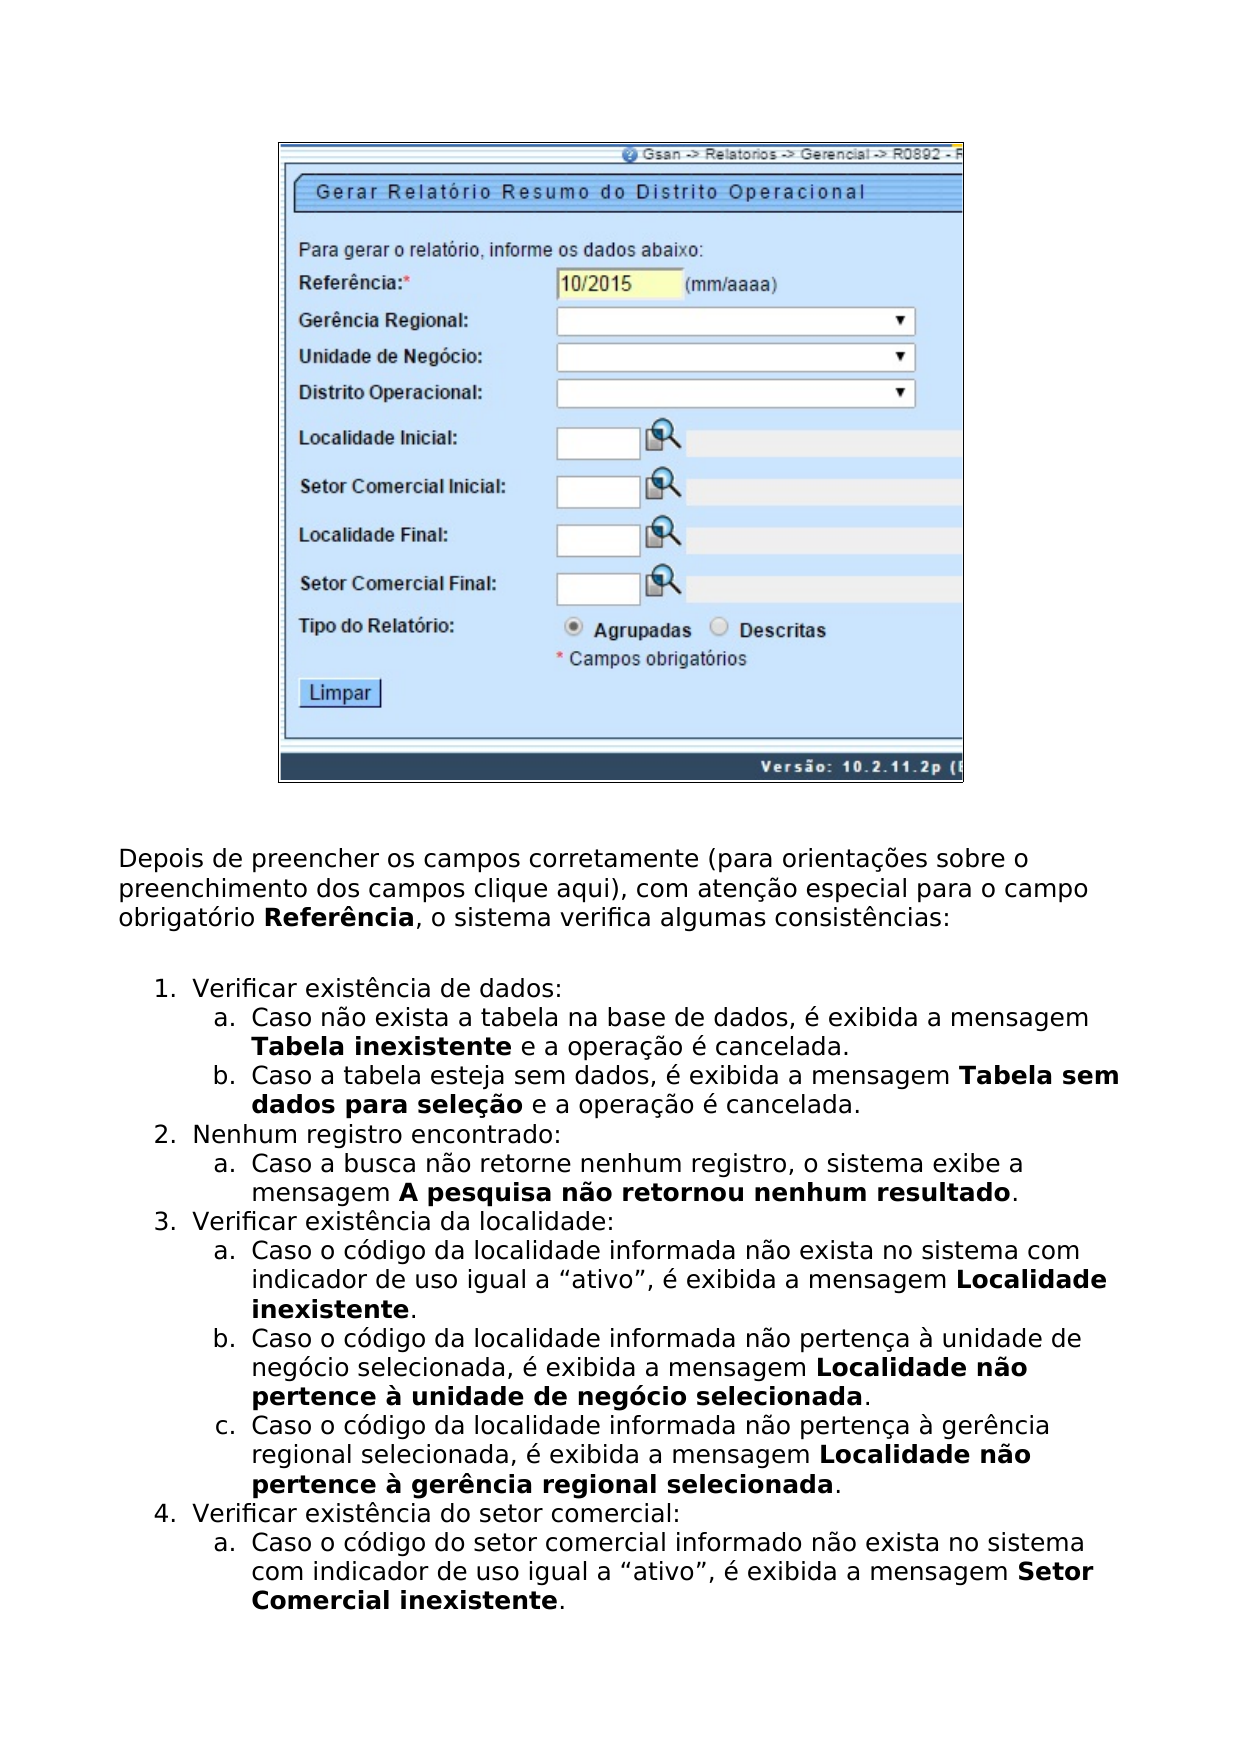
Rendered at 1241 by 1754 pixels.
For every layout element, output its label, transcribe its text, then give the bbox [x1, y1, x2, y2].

list Nenhum registro encontrado: [177, 1120, 1122, 1149]
list Caso o código da localidade informada não exista no sistema com indicador de uso igual a “ativo”, é exibida a mensagem Localidade inexistente. [236, 1237, 1122, 1324]
list Caso não exista a tabela na base de dados, é exibida a mensagem Tabela inexistente e a operação é cancelada. [236, 1003, 1122, 1062]
list Caso a busca não retorne nenhum registro, o sistema exibe a mensagem A pesquisa não retornou nenhum resultado. [236, 1149, 1122, 1207]
list Caso o código do setor comercial informado não exista no sistema com indicador de uso igual a “ativo”, é exibida a mensagem Setor Comercial inexistente. [236, 1528, 1122, 1616]
list Verificar existência de dados: [177, 974, 1122, 1003]
text Depois de preencher os campos corretamente (para orientações sobre o preenchimento dos campos clique aqui), com atenção especial para o campo obrigatório Referência, o sistema verifica algumas consistências: [118, 844, 1122, 932]
list Caso a tabela esteja sem dados, é exibida a mensagem Tabela sem dados para seleção e a operação é cancelada. [236, 1062, 1122, 1120]
list Caso o código da localidade informada não pertença à gerência regional selecionada, é exibida a mensagem Localidade não pertence à gerência regional selecionada. [236, 1412, 1122, 1499]
picture [280, 144, 963, 780]
list Verificar existência da localidade: [177, 1207, 1122, 1237]
list Verificar existência do setor comercial: [177, 1499, 1122, 1528]
list Caso o código da localidade informada não pertença à unidade de negócio selecionada, é exibida a mensagem Localidade não pertence à unidade de negócio selecionada. [236, 1324, 1122, 1412]
